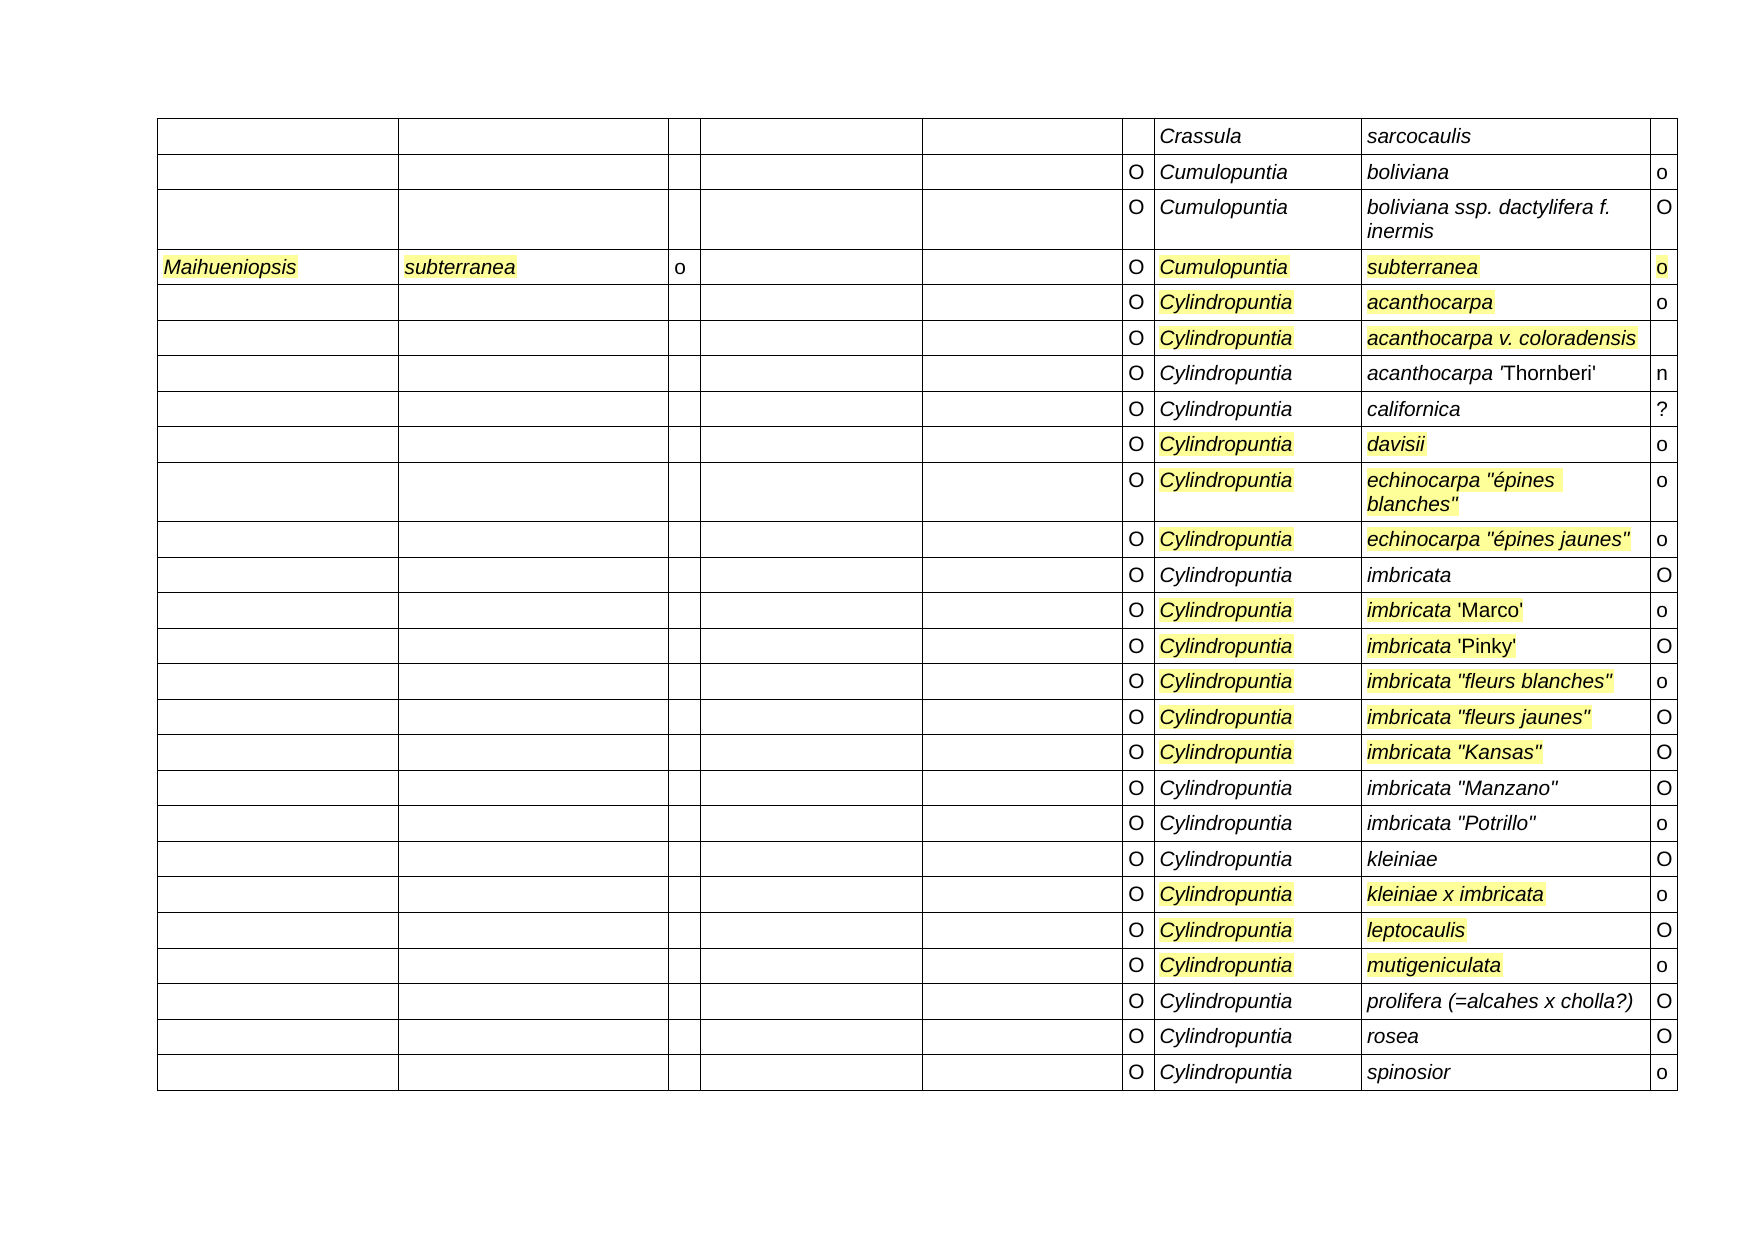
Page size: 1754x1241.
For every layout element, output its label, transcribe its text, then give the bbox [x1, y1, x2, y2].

table_cell [158, 984, 398, 1018]
table_cell [923, 522, 1122, 557]
table_cell O [1123, 427, 1154, 462]
table_cell [158, 593, 398, 628]
table_cell imbricata 'Marco' [1362, 593, 1650, 628]
table_cell [399, 522, 668, 557]
table_cell [923, 356, 1122, 391]
table_cell O [1651, 190, 1677, 249]
table_cell [669, 593, 700, 628]
table_cell [701, 806, 922, 841]
table_cell [701, 250, 922, 284]
table_cell [399, 806, 668, 841]
table_cell o [1651, 1055, 1677, 1089]
table_cell [669, 735, 700, 770]
table_cell O [1123, 806, 1154, 841]
table_cell o [1651, 155, 1677, 189]
table_cell O [1123, 629, 1154, 663]
table_cell acanthocarpa 'Thornberi' [1362, 356, 1650, 391]
table_cell [399, 913, 668, 947]
table_cell O [1123, 463, 1154, 521]
table_cell Cumulopuntia [1155, 155, 1361, 189]
table_cell subterranea [399, 250, 668, 284]
table_cell [669, 1020, 700, 1054]
table_cell Cylindropuntia [1155, 735, 1361, 770]
table_cell [399, 190, 668, 249]
table_cell [399, 356, 668, 391]
table_cell [701, 735, 922, 770]
table_cell [923, 806, 1122, 841]
table_cell Cylindropuntia [1155, 984, 1361, 1018]
table_cell [399, 321, 668, 355]
table_cell [701, 593, 922, 628]
table_cell Cylindropuntia [1155, 522, 1361, 557]
table_cell acanthocarpa [1362, 285, 1650, 320]
table_cell Cylindropuntia [1155, 842, 1361, 876]
table_cell [399, 949, 668, 983]
table_cell [923, 877, 1122, 912]
table_cell O [1651, 558, 1677, 592]
table_cell [669, 771, 700, 805]
table_cell [158, 735, 398, 770]
table_cell Cylindropuntia [1155, 1055, 1361, 1089]
table_cell O [1123, 1020, 1154, 1054]
table_cell [399, 984, 668, 1018]
table_cell [399, 463, 668, 521]
table_cell [158, 913, 398, 947]
table_cell [923, 984, 1122, 1018]
table_cell [923, 1055, 1122, 1089]
table_cell [669, 949, 700, 983]
table_cell [701, 392, 922, 426]
table_cell O [1123, 1055, 1154, 1089]
table_cell [923, 392, 1122, 426]
table_cell [1651, 119, 1677, 154]
table_cell [158, 700, 398, 734]
table_cell rosea [1362, 1020, 1650, 1054]
table_cell [158, 522, 398, 557]
table_cell [669, 913, 700, 947]
table_cell [399, 119, 668, 154]
table_cell O [1123, 735, 1154, 770]
table_cell O [1651, 842, 1677, 876]
table_cell [158, 119, 398, 154]
table_cell [701, 629, 922, 663]
table_cell O [1651, 700, 1677, 734]
table_cell [399, 842, 668, 876]
table_cell [669, 806, 700, 841]
table_cell o [1651, 593, 1677, 628]
table_cell O [1651, 913, 1677, 947]
table_cell [158, 558, 398, 592]
table_cell Cylindropuntia [1155, 877, 1361, 912]
table_cell O [1651, 735, 1677, 770]
table_cell [399, 593, 668, 628]
table_cell echinocarpa "épines blanches" [1362, 463, 1650, 521]
table_cell ? [1651, 392, 1677, 426]
table_cell [669, 629, 700, 663]
table_cell prolifera (=alcahes x cholla?) [1362, 984, 1650, 1018]
table_cell spinosior [1362, 1055, 1650, 1089]
table_cell [923, 629, 1122, 663]
table_cell sarcocaulis [1362, 119, 1650, 154]
table_cell O [1123, 155, 1154, 189]
table_cell Cumulopuntia [1155, 250, 1361, 284]
table_cell acanthocarpa v. coloradensis [1362, 321, 1650, 355]
table_cell [923, 949, 1122, 983]
table_cell [158, 190, 398, 249]
table_cell O [1651, 984, 1677, 1018]
table_cell [669, 522, 700, 557]
table_cell Cylindropuntia [1155, 949, 1361, 983]
table_cell Cylindropuntia [1155, 558, 1361, 592]
table_cell O [1123, 356, 1154, 391]
table_cell Cylindropuntia [1155, 285, 1361, 320]
table_cell O [1123, 913, 1154, 947]
table_cell [701, 285, 922, 320]
table_cell [669, 285, 700, 320]
table_cell O [1123, 949, 1154, 983]
table_cell O [1123, 664, 1154, 699]
table_cell Cylindropuntia [1155, 806, 1361, 841]
table_cell [669, 190, 700, 249]
table_cell [923, 250, 1122, 284]
table_cell kleiniae x imbricata [1362, 877, 1650, 912]
table_cell [399, 558, 668, 592]
table_cell [923, 321, 1122, 355]
table_cell [158, 321, 398, 355]
table_cell Cylindropuntia [1155, 771, 1361, 805]
table_cell O [1123, 842, 1154, 876]
table_cell [923, 1020, 1122, 1054]
table_cell O [1123, 250, 1154, 284]
table_cell O [1123, 285, 1154, 320]
table_cell [158, 842, 398, 876]
table_cell O [1123, 877, 1154, 912]
table_cell imbricata "Manzano" [1362, 771, 1650, 805]
table_cell kleiniae [1362, 842, 1650, 876]
table_cell [399, 877, 668, 912]
table_cell [669, 842, 700, 876]
table_cell [669, 558, 700, 592]
table_cell O [1651, 629, 1677, 663]
table_cell [399, 700, 668, 734]
table_cell O [1123, 558, 1154, 592]
table_cell o [1651, 427, 1677, 462]
table_cell O [1123, 321, 1154, 355]
table_cell davisii [1362, 427, 1650, 462]
table_cell imbricata [1362, 558, 1650, 592]
table_cell [158, 806, 398, 841]
table_cell boliviana [1362, 155, 1650, 189]
table_cell [158, 949, 398, 983]
table_cell o [1651, 250, 1677, 284]
table_cell [158, 664, 398, 699]
table_cell [923, 463, 1122, 521]
table_cell [399, 155, 668, 189]
table_cell n [1651, 356, 1677, 391]
table_cell [701, 1020, 922, 1054]
table_cell [158, 1020, 398, 1054]
table_cell mutigeniculata [1362, 949, 1650, 983]
table_cell [1123, 119, 1154, 154]
table_cell [701, 558, 922, 592]
table_cell O [1123, 392, 1154, 426]
table_cell o [1651, 806, 1677, 841]
table_cell Cylindropuntia [1155, 664, 1361, 699]
table_cell imbricata "fleurs jaunes" [1362, 700, 1650, 734]
table_cell o [669, 250, 700, 284]
table_cell o [1651, 664, 1677, 699]
table_cell [158, 427, 398, 462]
table_cell imbricata "Potrillo" [1362, 806, 1650, 841]
table_cell [701, 155, 922, 189]
table_cell [923, 285, 1122, 320]
table_cell [158, 285, 398, 320]
table_cell [701, 356, 922, 391]
table_cell [399, 285, 668, 320]
table_cell O [1123, 700, 1154, 734]
table_cell imbricata 'Pinky' [1362, 629, 1650, 663]
table_cell [399, 1020, 668, 1054]
table_cell [158, 771, 398, 805]
table_cell [923, 190, 1122, 249]
table_cell Cylindropuntia [1155, 427, 1361, 462]
table_cell Cylindropuntia [1155, 463, 1361, 521]
table_cell O [1123, 984, 1154, 1018]
table_cell [701, 842, 922, 876]
table_cell o [1651, 877, 1677, 912]
table_cell Cylindropuntia [1155, 629, 1361, 663]
table_cell [701, 522, 922, 557]
table_cell leptocaulis [1362, 913, 1650, 947]
table_cell O [1123, 190, 1154, 249]
table_cell [701, 984, 922, 1018]
table_cell [701, 427, 922, 462]
table_cell californica [1362, 392, 1650, 426]
table_cell [669, 321, 700, 355]
table_cell [158, 629, 398, 663]
table_cell Cylindropuntia [1155, 356, 1361, 391]
table_cell O [1123, 771, 1154, 805]
table_cell [923, 771, 1122, 805]
table_cell o [1651, 949, 1677, 983]
table_cell Cylindropuntia [1155, 700, 1361, 734]
table_cell [399, 427, 668, 462]
table_cell [923, 842, 1122, 876]
table_cell Maihueniopsis [158, 250, 398, 284]
table_cell [669, 664, 700, 699]
table_cell [701, 913, 922, 947]
table_cell [701, 1055, 922, 1089]
table_cell [158, 392, 398, 426]
table_cell O [1123, 593, 1154, 628]
table_cell Crassula [1155, 119, 1361, 154]
table_cell o [1651, 522, 1677, 557]
table_cell [701, 119, 922, 154]
table_cell [669, 877, 700, 912]
table_cell [923, 913, 1122, 947]
table_cell Cylindropuntia [1155, 321, 1361, 355]
table_cell Cumulopuntia [1155, 190, 1361, 249]
table_cell [923, 700, 1122, 734]
table_cell [923, 155, 1122, 189]
table_cell [923, 427, 1122, 462]
table_cell subterranea [1362, 250, 1650, 284]
table_cell [923, 593, 1122, 628]
table_cell [701, 190, 922, 249]
table_cell imbricata "Kansas" [1362, 735, 1650, 770]
table_cell boliviana ssp. dactylifera f. inermis [1362, 190, 1650, 249]
table_cell Cylindropuntia [1155, 392, 1361, 426]
table_cell [1651, 321, 1677, 355]
table_cell [701, 664, 922, 699]
table_cell [399, 629, 668, 663]
table_cell [158, 463, 398, 521]
table_cell [399, 735, 668, 770]
table_cell [399, 392, 668, 426]
table_cell [923, 735, 1122, 770]
table_cell echinocarpa "épines jaunes" [1362, 522, 1650, 557]
table_cell [669, 392, 700, 426]
table_cell imbricata "fleurs blanches" [1362, 664, 1650, 699]
table_cell [669, 427, 700, 462]
table_cell [701, 463, 922, 521]
table_cell [669, 984, 700, 1018]
table_cell [399, 771, 668, 805]
table_cell O [1123, 522, 1154, 557]
table_cell [701, 321, 922, 355]
table_cell O [1651, 771, 1677, 805]
table_cell Cylindropuntia [1155, 913, 1361, 947]
table_cell [923, 664, 1122, 699]
table_cell [158, 877, 398, 912]
table_cell Cylindropuntia [1155, 593, 1361, 628]
table_cell [669, 1055, 700, 1089]
table_cell [158, 356, 398, 391]
table_cell o [1651, 285, 1677, 320]
table_cell [399, 1055, 668, 1089]
table_cell [701, 771, 922, 805]
table_cell [669, 700, 700, 734]
table_cell [158, 1055, 398, 1089]
table_cell [158, 155, 398, 189]
table_cell o [1651, 463, 1677, 521]
table_cell [669, 463, 700, 521]
table_cell [669, 119, 700, 154]
table_cell [701, 700, 922, 734]
table_cell Cylindropuntia [1155, 1020, 1361, 1054]
table_cell [669, 155, 700, 189]
table_cell [923, 558, 1122, 592]
table_cell [701, 949, 922, 983]
table_cell [923, 119, 1122, 154]
table_cell [701, 877, 922, 912]
table_cell [669, 356, 700, 391]
table_cell [399, 664, 668, 699]
table_cell O [1651, 1020, 1677, 1054]
